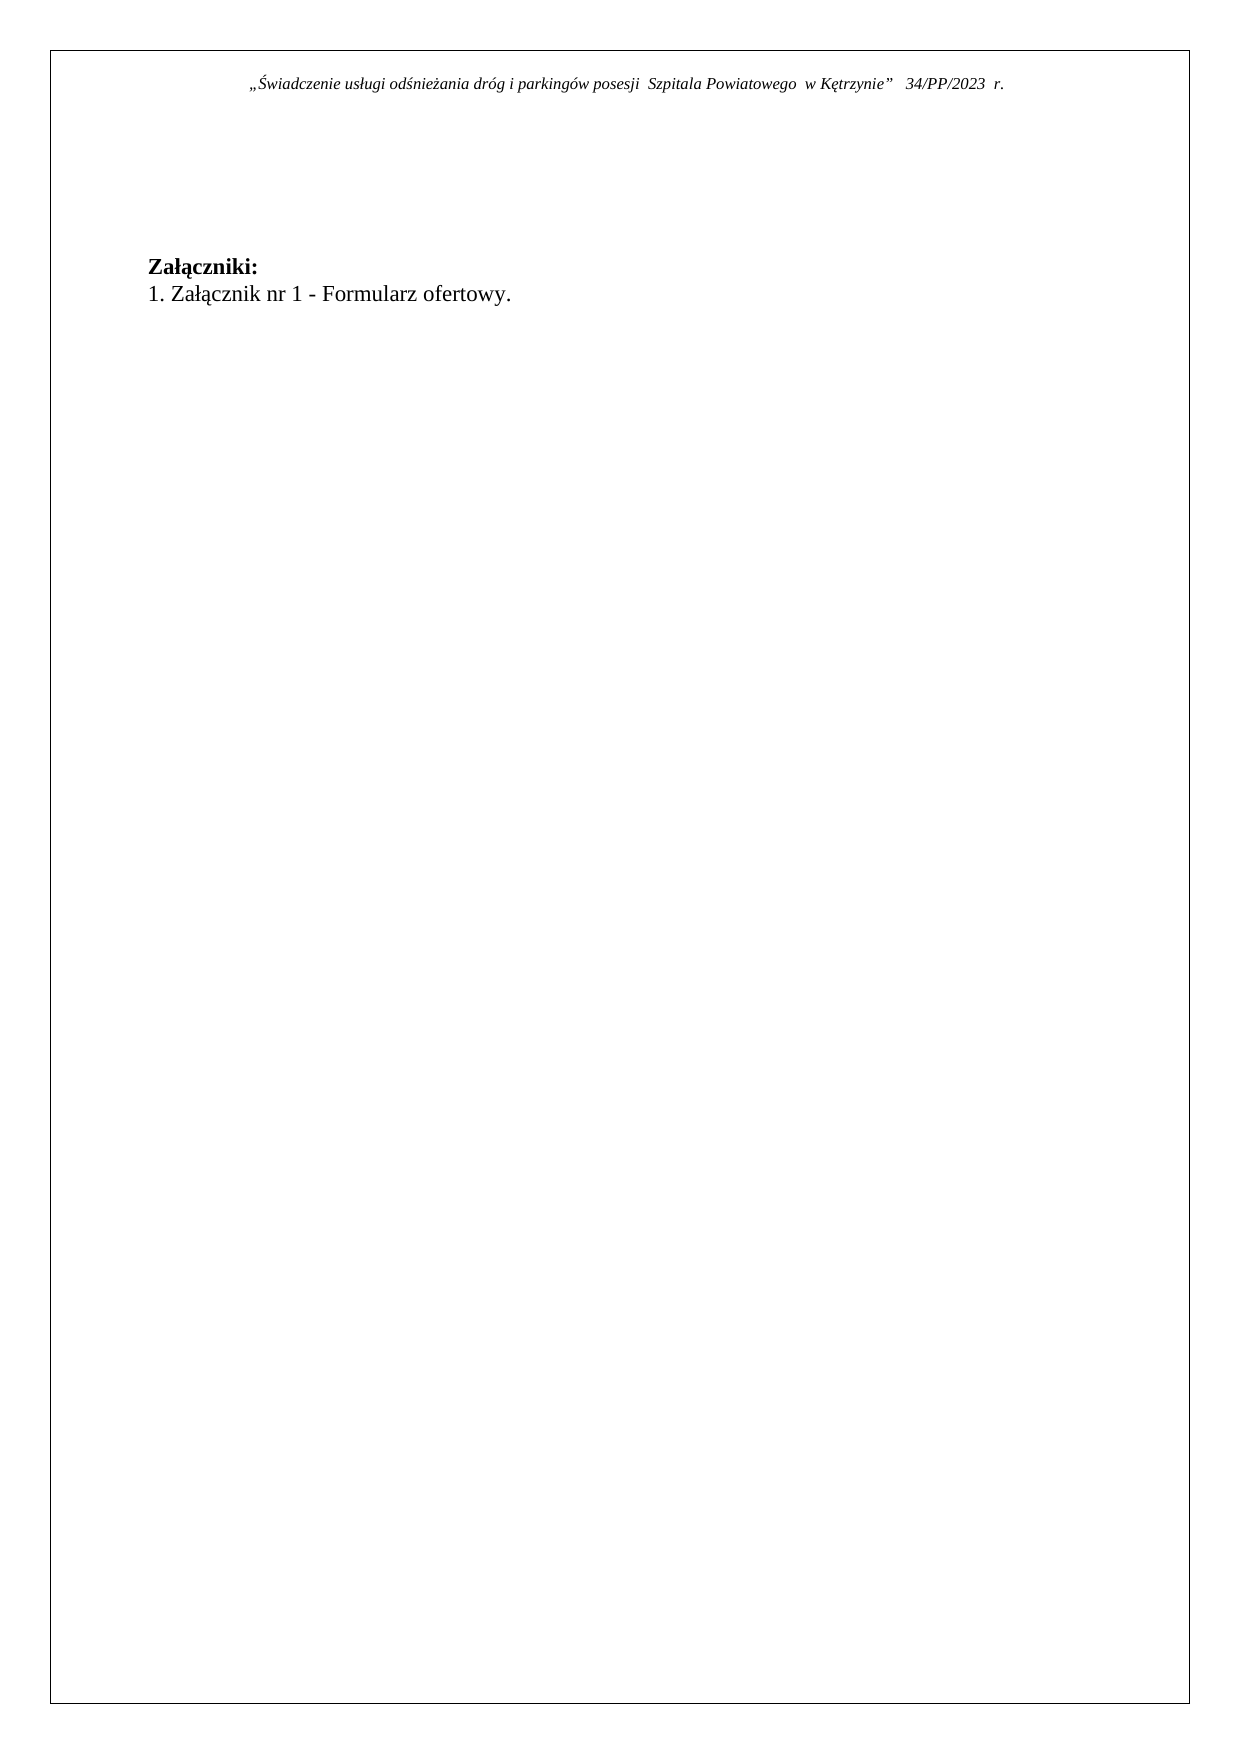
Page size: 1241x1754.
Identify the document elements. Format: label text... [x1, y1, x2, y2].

text Załączniki: [148, 253, 1107, 280]
text 1. Załącznik nr 1 - Formularz ofertowy. [148, 280, 1107, 306]
